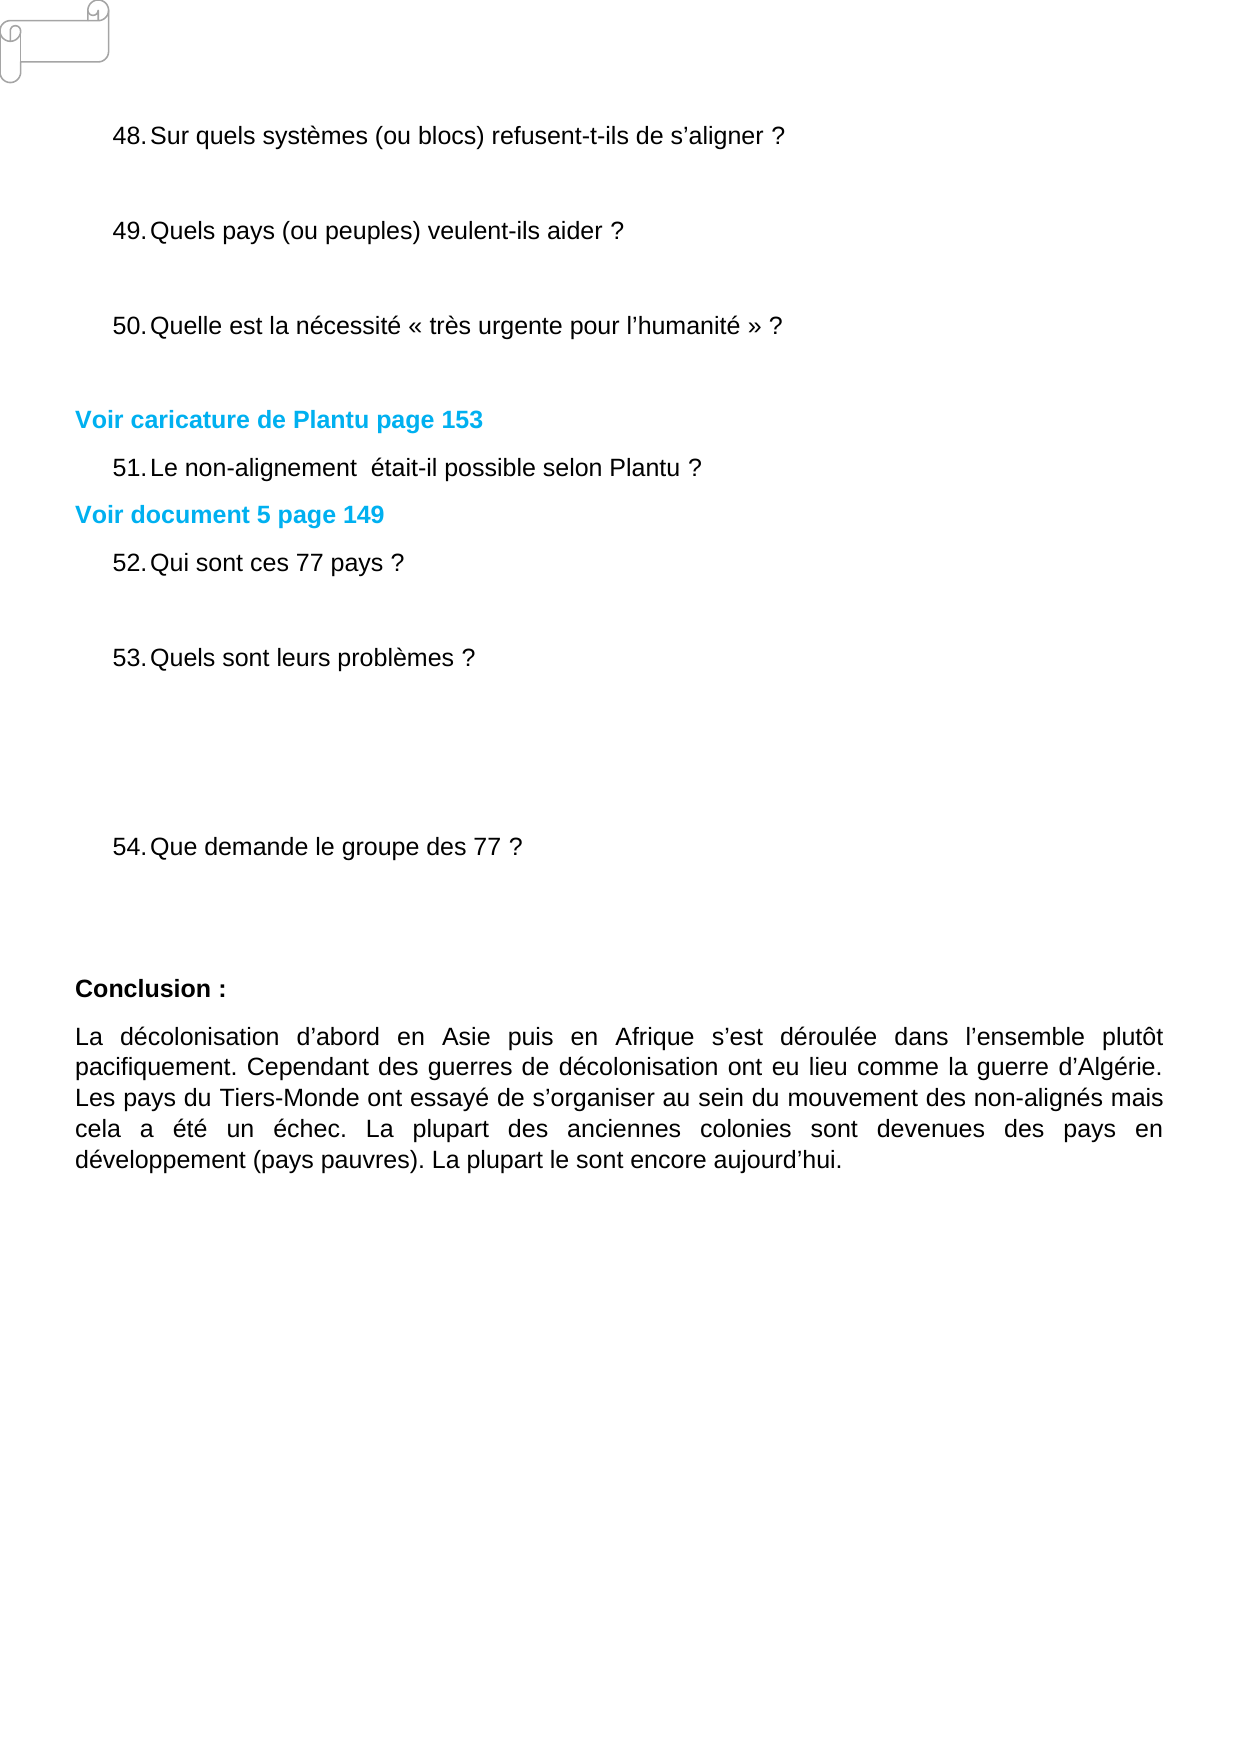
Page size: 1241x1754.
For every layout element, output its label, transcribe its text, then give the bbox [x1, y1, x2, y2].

list Quels sont leurs problèmes ? [112, 642, 1165, 671]
list Le non-alignement était-il possible selon Plantu ? [112, 453, 1165, 482]
text Voir document 5 page 149 [75, 500, 1165, 529]
text Voir caricature de Plantu page 153 [75, 406, 1165, 434]
text Conclusion : [75, 974, 1165, 1003]
list Quelle est la nécessité « très urgente pour l’humanité » ? [112, 311, 1165, 339]
list Sur quels systèmes (ou blocs) refusent-t-ils de s’aligner ? [112, 121, 1165, 150]
list Qui sont ces 77 pays ? [112, 548, 1165, 576]
text La décolonisation d’abord en Asie puis en Afrique s’est déroulée dans l’ensemble plutôt pacifiquement. Cependant des guerres de décolonisation ont eu lieu comme la guerre d’Algérie. Les pays du Tiers-Monde ont essayé de s’organiser au sein du mouvement des non-alignés mais cela a été un échec. La plupart des anciennes colonies sont devenues des pays en développement (pays pauvres). La plupart le sont encore aujourd’hui. [75, 1022, 1165, 1173]
list Quels pays (ou peuples) veulent-ils aider ? [112, 216, 1165, 245]
list Que demande le groupe des 77 ? [112, 832, 1165, 861]
